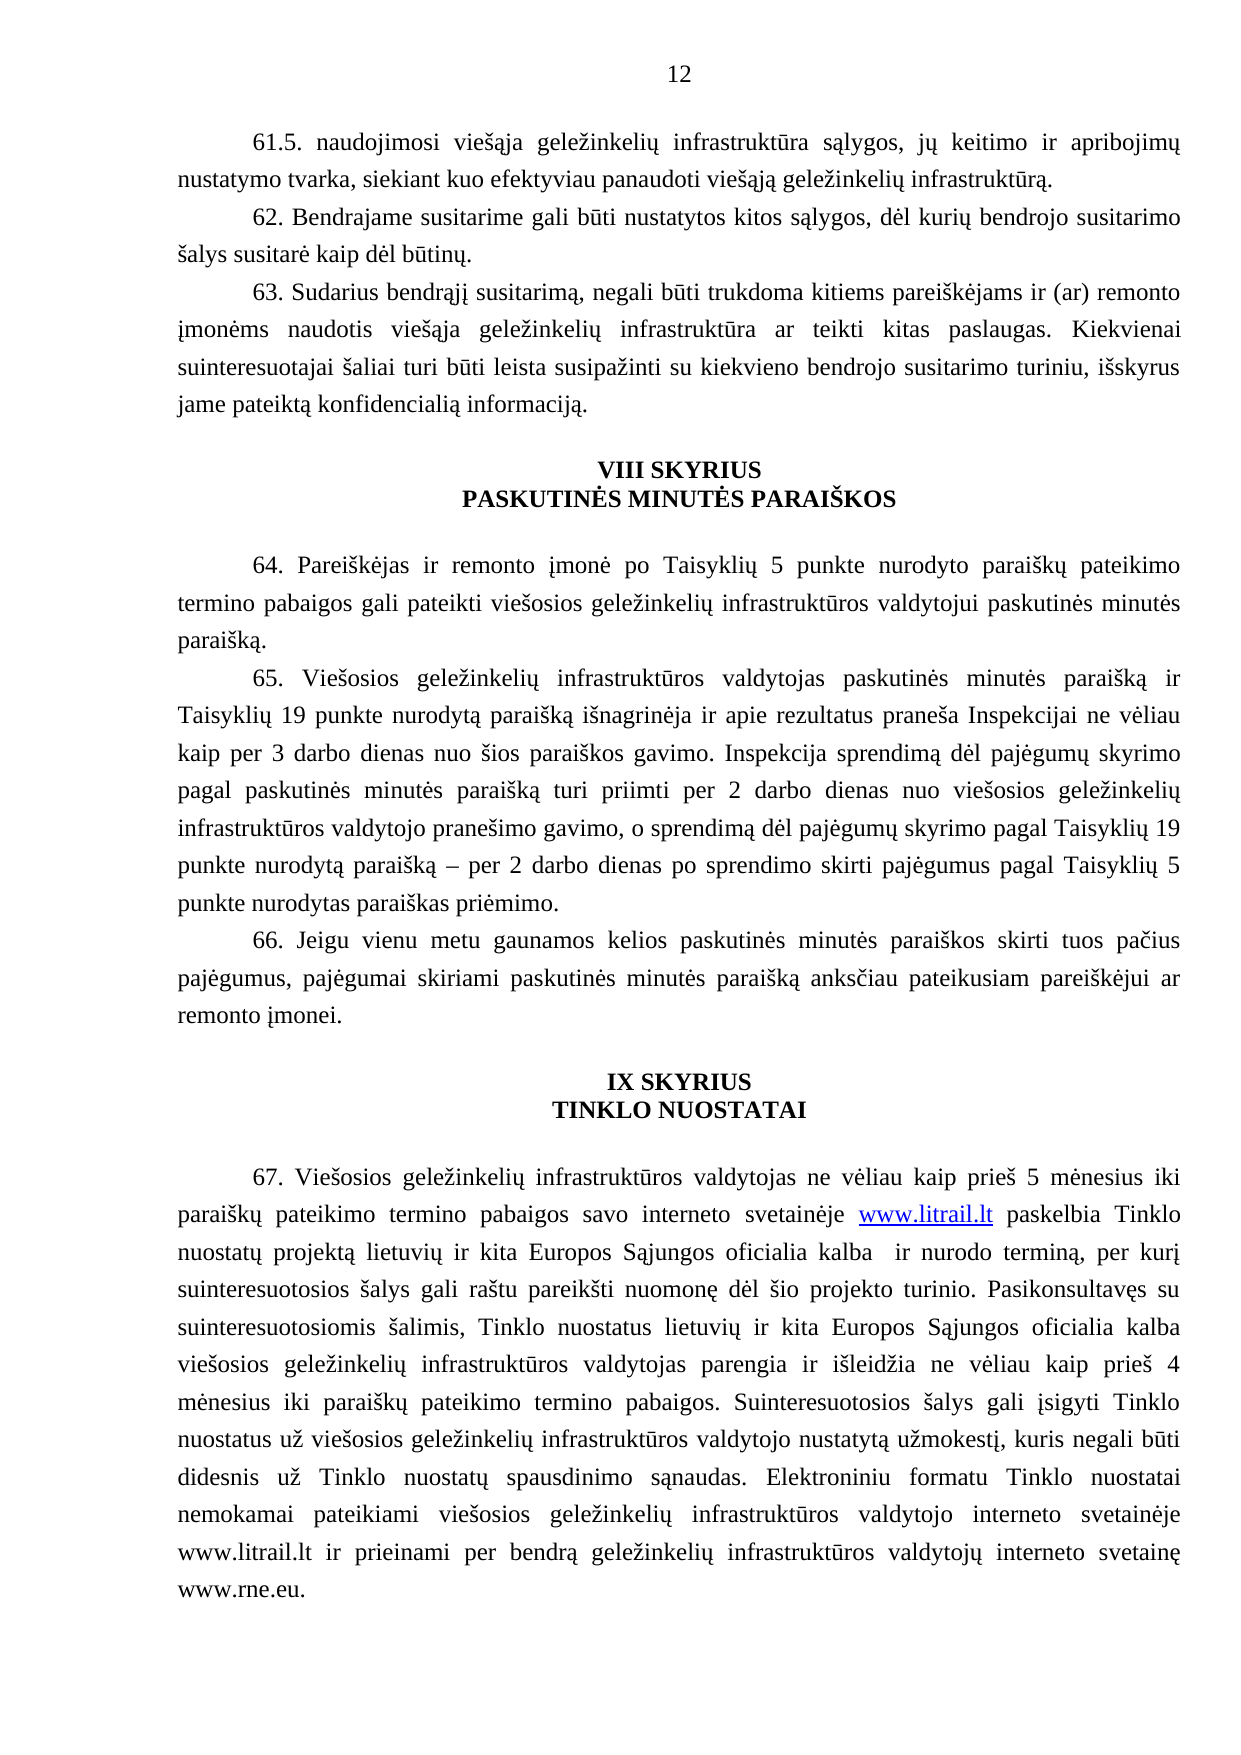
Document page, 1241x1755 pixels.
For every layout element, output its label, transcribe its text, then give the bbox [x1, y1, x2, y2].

text 67. Viešosios geležinkelių infrastruktūros valdytojas ne vėliau kaip prieš 5 mėnesius iki paraiškų pateikimo termino pabaigos savo interneto svetainėje www.litrail.lt paskelbia Tinklo nuostatų projektą lietuvių ir kita Europos Sąjungos oficialia kalba ir nurodo terminą, per kurį suinteresuotosios šalys gali raštu pareikšti nuomonę dėl šio projekto turinio. Pasikonsultavęs su suinteresuotosiomis šalimis, Tinklo nuostatus lietuvių ir kita Europos Sąjungos oficialia kalba viešosios geležinkelių infrastruktūros valdytojas parengia ir išleidžia ne vėliau kaip prieš 4 mėnesius iki paraiškų pateikimo termino pabaigos. Suinteresuotosios šalys gali įsigyti Tinklo nuostatus už viešosios geležinkelių infrastruktūros valdytojo nustatytą užmokestį, kuris negali būti didesnis už Tinklo nuostatų spausdinimo sąnaudas. Elektroniniu formatu Tinklo nuostatai nemokamai pateikiami viešosios geležinkelių infrastruktūros valdytojo interneto svetainėje www.litrail.lt ir prieinami per bendrą geležinkelių infrastruktūros valdytojų interneto svetainę www.rne.eu. [177, 1153, 1181, 1603]
text 62. Bendrajame susitarime gali būti nustatytos kitos sąlygos, dėl kurių bendrojo susitarimo šalys susitarė kaip dėl būtinų. [177, 193, 1181, 268]
text 63. Sudarius bendrąjį susitarimą, negali būti trukdoma kitiems pareiškėjams ir (ar) remonto įmonėms naudotis viešąja geležinkelių infrastruktūra ar teikti kitas paslaugas. Kiekvienai suinteresuotajai šaliai turi būti leista susipažinti su kiekvieno bendrojo susitarimo turiniu, išskyrus jame pateiktą konfidencialią informaciją. [177, 268, 1181, 418]
text 66. Jeigu vienu metu gaunamos kelios paskutinės minutės paraiškos skirti tuos pačius pajėgumus, pajėgumai skiriami paskutinės minutės paraišką anksčiau pateikusiam pareiškėjui ar remonto įmonei. [177, 917, 1181, 1029]
text VIII SKYRIUS [177, 456, 1181, 484]
text 64. Pareiškėjas ir remonto įmonė po Taisyklių 5 punkte nurodyto paraiškų pateikimo termino pabaigos gali pateikti viešosios geležinkelių infrastruktūros valdytojui paskutinės minutės paraišką. [177, 542, 1181, 654]
text IX SKYRIUS [177, 1067, 1181, 1096]
text PASKUTINĖS MINUTĖS PARAIŠKOS [177, 484, 1181, 513]
text 61.5. naudojimosi viešąja geležinkelių infrastruktūra sąlygos, jų keitimo ir apribojimų nustatymo tvarka, siekiant kuo efektyviau panaudoti viešąją geležinkelių infrastruktūrą. [177, 118, 1181, 193]
text 65. Viešosios geležinkelių infrastruktūros valdytojas paskutinės minutės paraišką ir Taisyklių 19 punkte nurodytą paraišką išnagrinėja ir apie rezultatus praneša Inspekcijai ne vėliau kaip per 3 darbo dienas nuo šios paraiškos gavimo. Inspekcija sprendimą dėl pajėgumų skyrimo pagal paskutinės minutės paraišką turi priimti per 2 darbo dienas nuo viešosios geležinkelių infrastruktūros valdytojo pranešimo gavimo, o sprendimą dėl pajėgumų skyrimo pagal Taisyklių 19 punkte nurodytą paraišką – per 2 darbo dienas po sprendimo skirti pajėgumus pagal Taisyklių 5 punkte nurodytas paraiškas priėmimo. [177, 654, 1181, 917]
text TINKLO NUOSTATAI [177, 1096, 1181, 1124]
